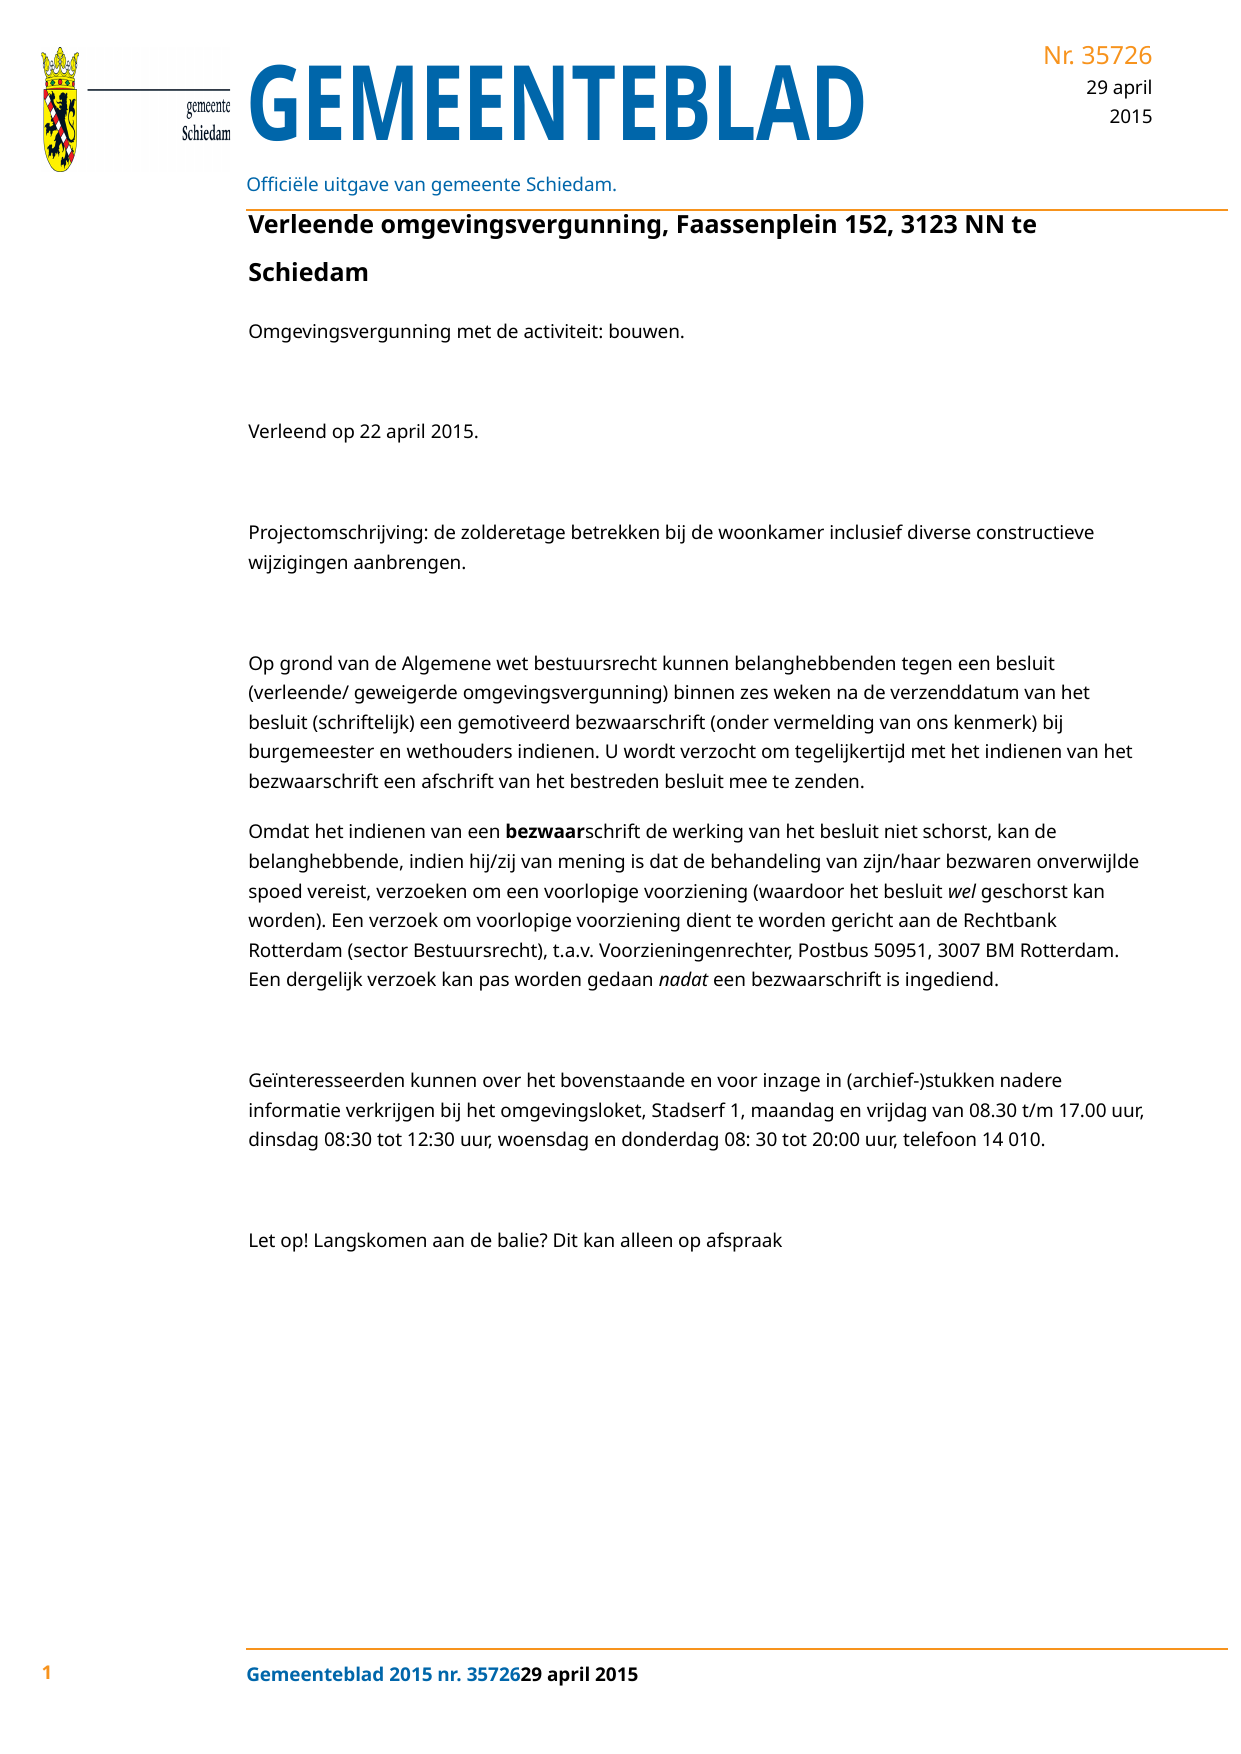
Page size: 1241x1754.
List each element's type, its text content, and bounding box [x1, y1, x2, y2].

text Geïnteresseerden kunnen over het bovenstaande en voor inzage in (archief-)stukken nadere informatie verkrijgen bij het omgevingsloket, Stadserf 1, maandag en vrijdag van 08.30 t/m 17.00 uur, dinsdag 08:30 tot 12:30 uur, woensdag en donderdag 08: 30 tot 20:00 uur, telefoon 14 010. [248, 1067, 1152, 1152]
text Projectomschrijving: de zolderetage betrekken bij de woonkamer inclusief diverse constructieve wijzigingen aanbrengen. [248, 519, 1152, 575]
text Omdat het indienen van een bezwaarschrift de werking van het besluit niet schorst, kan de belanghebbende, indien hij/zij van mening is dat de behandeling van zijn/haar bezwaren onverwijlde spoed vereist, verzoeken om een voorlopige voorziening (waardoor het besluit wel geschorst kan worden). Een verzoek om voorlopige voorziening dient te worden gericht aan de Rechtbank Rotterdam (sector Bestuursrecht), t.a.v. Voorzieningenrechter, Postbus 50951, 3007 BM Rotterdam. Een dergelijk verzoek kan pas worden gedaan nadat een bezwaarschrift is ingediend. [248, 819, 1152, 992]
text Omgevingsvergunning met de activiteit: bouwen. [248, 318, 1152, 344]
text Op grond van de Algemene wet bestuursrecht kunnen belanghebbenden tegen een besluit (verleende/ geweigerde omgevingsvergunning) binnen zes weken na de verzenddatum van het besluit (schriftelijk) een gemotiveerd bezwaarschrift (onder vermelding van ons kenmerk) bij burgemeester en wethouders indienen. U wordt verzocht om tegelijkertijd met het indienen van het bezwaarschrift een afschrift van het bestreden besluit mee te zenden. [248, 650, 1152, 794]
text Verleend op 22 april 2015. [248, 419, 1152, 444]
text Let op! Langskomen aan de balie? Dit kan alleen op afspraak [248, 1227, 1152, 1253]
picture [41, 47, 231, 172]
text Verleende omgevingsvergunning, Faassenplein 152, 3123 NN te Schiedam [248, 211, 1152, 288]
